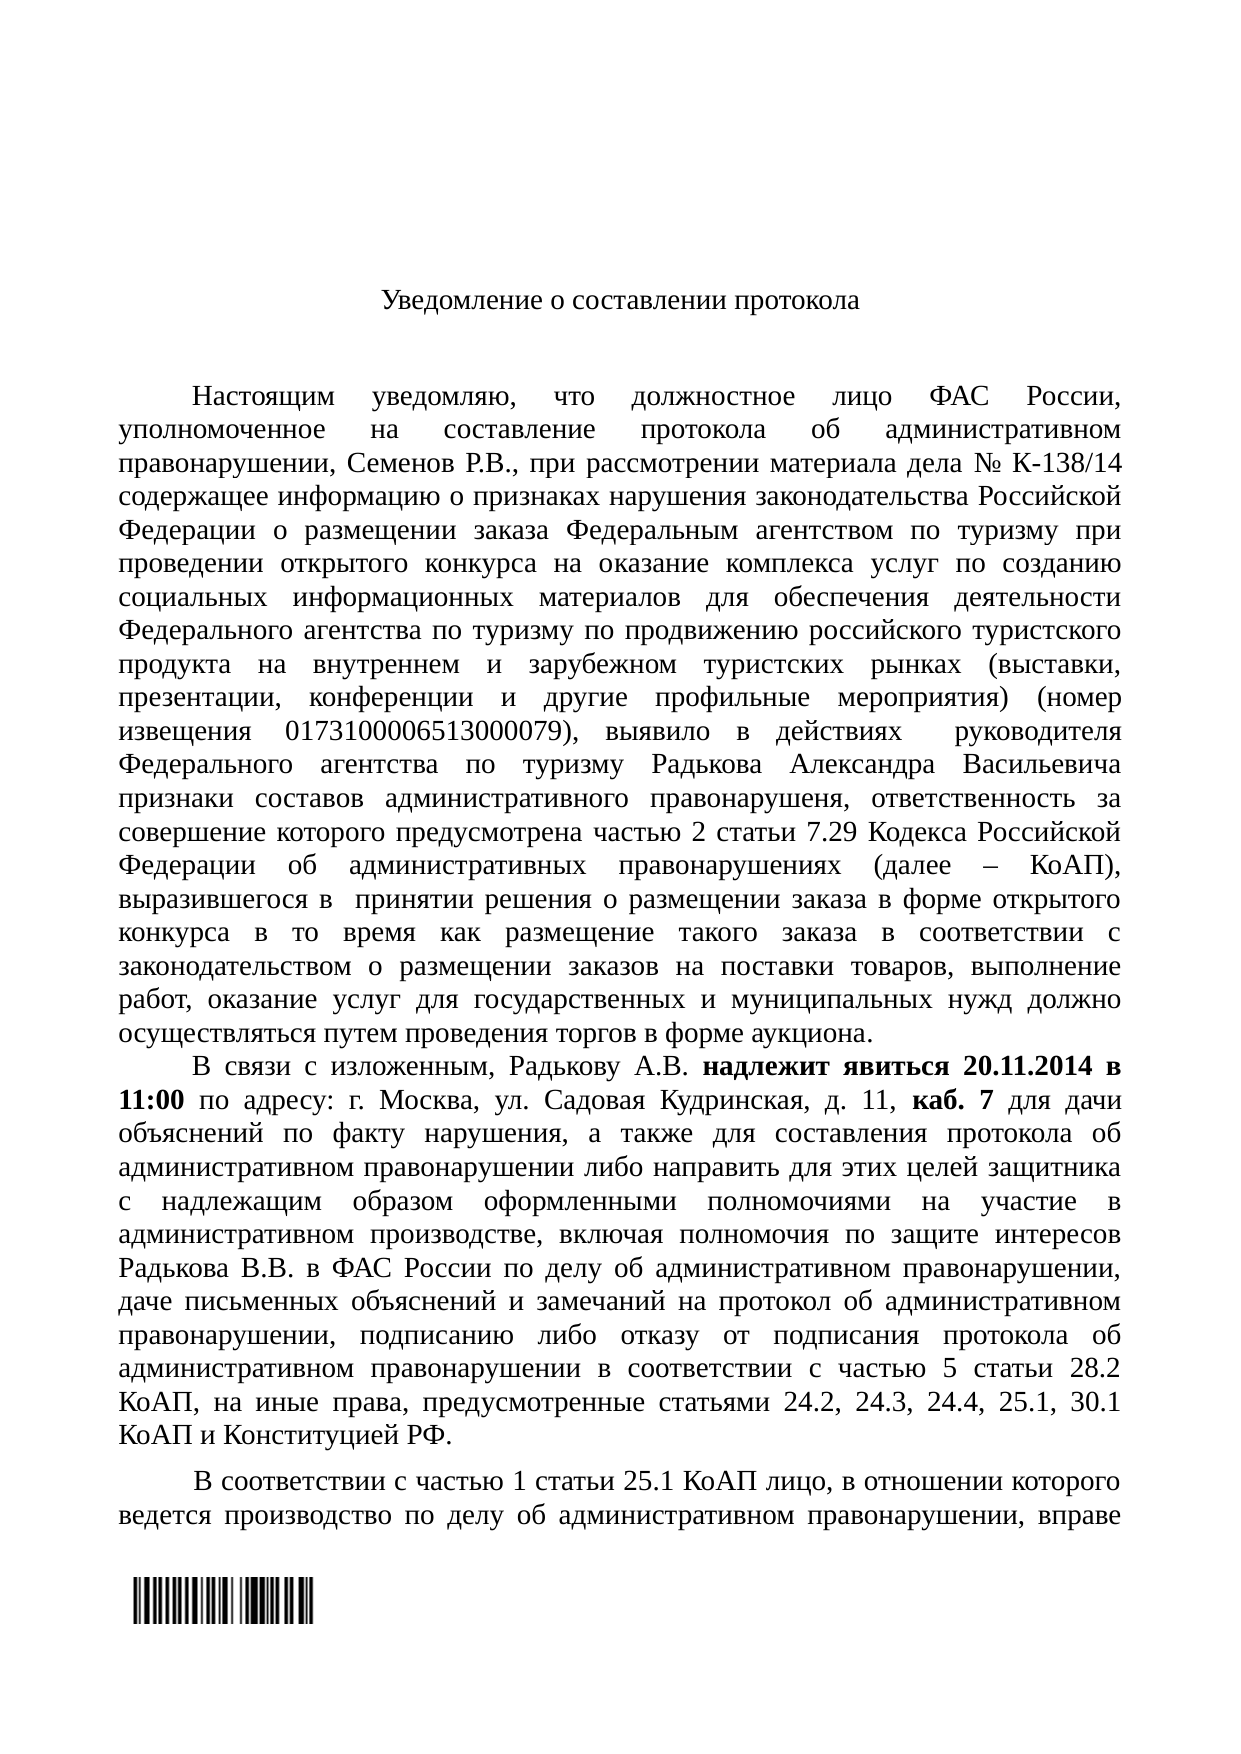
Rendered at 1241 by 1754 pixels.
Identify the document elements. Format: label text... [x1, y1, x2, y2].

text Настоящим уведомляю, что должностное лицо ФАС России, уполномоченное на составление протокола об административном правонарушении, Семенов Р.В., при рассмотрении материала дела № К-138/14 содержащее информацию о признаках нарушения законодательства Российской Федерации о размещении заказа Федеральным агентством по туризму при проведении открытого конкурса на оказание комплекса услуг по созданию социальных информационных материалов для обеспечения деятельности Федерального агентства по туризму по продвижению российского туристского продукта на внутреннем и зарубежном туристских рынках (выставки, презентации, конференции и другие профильные мероприятия) (номер извещения 0173100006513000079), выявило в действиях руководителя Федерального агентства по туризму Радькова Александра Васильевича признаки составов административного правонарушеня, ответственность за совершение которого предусмотрена частью 2 статьи 7.29 Кодекса Российской Федерации об административных правонарушениях (далее – КоАП), выразившегося в принятии решения о размещении заказа в форме открытого конкурса в то время как размещение такого заказа в соответствии с законодательством о размещении заказов на поставки товаров, выполнение работ, оказание услуг для государственных и муниципальных нужд должно осуществляться путем проведения торгов в форме аукциона. [118, 378, 1122, 1048]
text Уведомление о составлении протокола [118, 282, 1122, 315]
text В соответствии с частью 1 статьи 25.1 КоАП лицо, в отношении которого ведется производство по делу об административном правонарушении, вправе [118, 1463, 1122, 1531]
picture [118, 1577, 331, 1624]
text В связи с изложенным, Радькову А.В. надлежит явиться 20.11.2014 в 11:00 по адресу: г. Москва, ул. Садовая Кудринская, д. 11, каб. 7 для дачи объяснений по факту нарушения, а также для составления протокола об административном правонарушении либо направить для этих целей защитника с надлежащим образом оформленными полномочиями на участие в административном производстве, включая полномочия по защите интересов Радькова В.В. в ФАС России по делу об административном правонарушении, даче письменных объяснений и замечаний на протокол об административном правонарушении, подписанию либо отказу от подписания протокола об административном правонарушении в соответствии с частью 5 статьи 28.2 КоАП, на иные права, предусмотренные статьями 24.2, 24.3, 24.4, 25.1, 30.1 КоАП и Конституцией РФ. [118, 1048, 1122, 1451]
